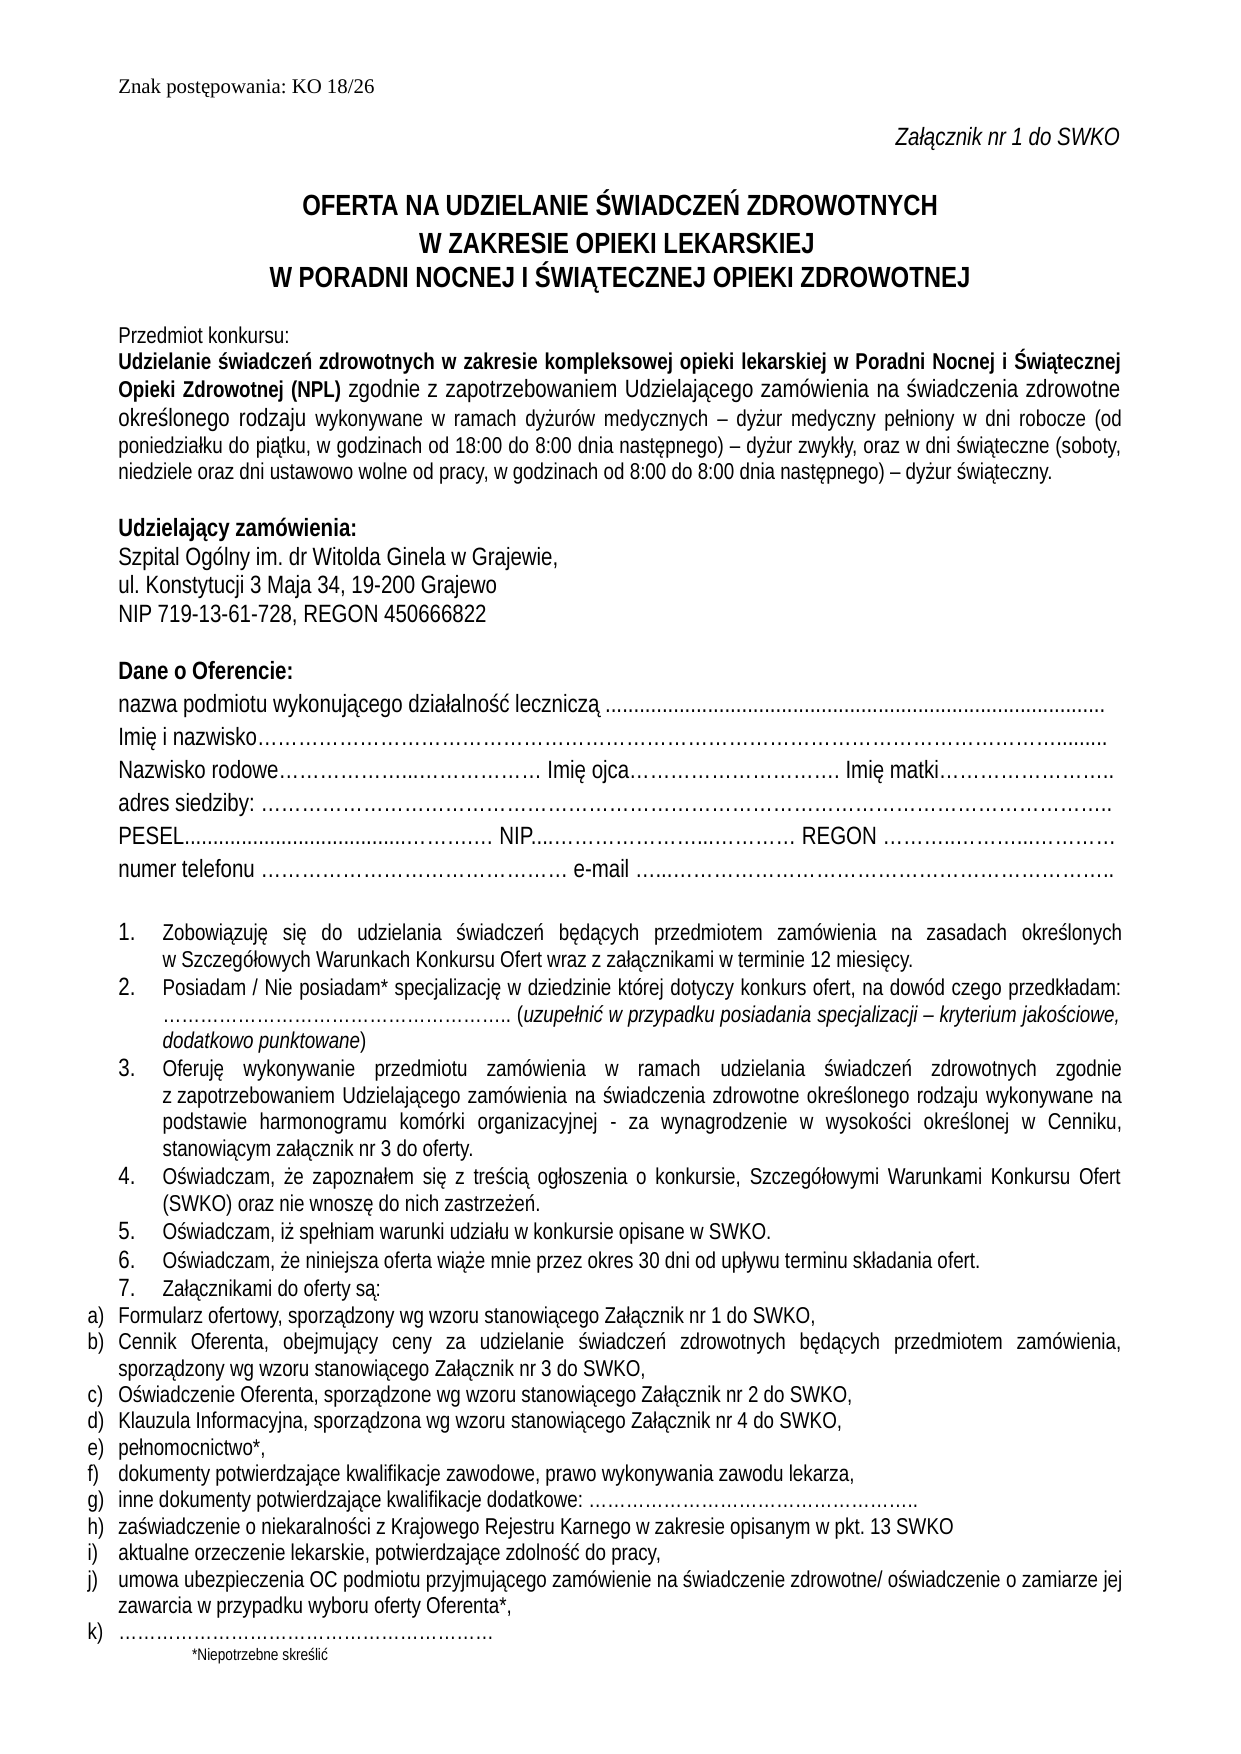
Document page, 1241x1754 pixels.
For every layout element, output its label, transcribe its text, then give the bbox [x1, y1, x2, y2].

text Udzielający zamówienia: [118, 513, 1122, 542]
text Nazwisko rodowe………………...……………… Imię ojca…………………………. Imię matki…………………….. [118, 755, 1122, 784]
subtitle Przedmiot konkursu: [118, 322, 1122, 348]
text *Niepotrzebne skreślić [192, 1644, 1122, 1664]
text numer telefonu ……………………………………… e-mail …...……………………………………………………….. [118, 854, 1122, 882]
text NIP 719-13-61-728, REGON 450666822 [118, 599, 1122, 628]
text OFERTA NA UDZIELANIE ŚWIADCZEŃ ZDROWOTNYCH [118, 188, 1122, 221]
list Oferuję wykonywanie przedmiotu zamówienia w ramach udzielania świadczeń zdrowotnych zgodnie z zapotrzebowaniem Udzielającego zamówienia na świadczenia zdrowotne określonego rodzaju wykonywane na podstawie harmonogramu komórki organizacyjnej - za wynagrodzenie w wysokości określonej w Cenniku, stanowiącym załącznik nr 3 do oferty. [118, 1053, 1122, 1161]
text PESEL.......................................……….… NIP....…………………...………… REGON ………..………...………… [118, 821, 1122, 849]
list inne dokumenty potwierdzające kwalifikacje dodatkowe: …………………………………………….. [87, 1486, 1122, 1513]
list Cennik Oferenta, obejmujący ceny za udzielanie świadczeń zdrowotnych będących przedmiotem zamówienia, sporządzony wg wzoru stanowiącego Załącznik nr 3 do SWKO, [87, 1328, 1122, 1381]
text Załącznik nr 1 do SWKO [118, 122, 1122, 151]
list umowa ubezpieczenia OC podmiotu przyjmującego zamówienie na świadczenie zdrowotne/ oświadczenie o zamiarze jej zawarcia w przypadku wyboru oferty Oferenta*, [87, 1566, 1122, 1618]
text W PORADNI NOCNEJ I ŚWIĄTECZNEJ OPIEKI ZDROWOTNEJ [118, 260, 1122, 293]
text W ZAKRESIE OPIEKI LEKARSKIEJ [118, 226, 1122, 260]
list Oświadczam, że niniejsza oferta wiąże mnie przez okres 30 dni od upływu terminu składania ofert. [118, 1245, 1122, 1273]
text ul. Konstytucji 3 Maja 34, 19-200 Grajewo [118, 570, 1122, 599]
list pełnomocnictwo*, [87, 1434, 1122, 1460]
list Posiadam / Nie posiadam* specjalizację w dziedzinie której dotyczy konkurs ofert, na dowód czego przedkładam: ……………………………………………….. (uzupełnić w przypadku posiadania specjalizacji – kryterium jakościowe, dodatkowo punktowane) [118, 972, 1122, 1053]
list zaświadczenie o niekaralności z Krajowego Rejestru Karnego w zakresie opisanym w pkt. 13 SWKO [87, 1513, 1122, 1539]
list Klauzula Informacyjna, sporządzona wg wzoru stanowiącego Załącznik nr 4 do SWKO, [87, 1407, 1122, 1434]
text nazwa podmiotu wykonującego działalność leczniczą ........................................................................................ [118, 689, 1122, 718]
list dokumenty potwierdzające kwalifikacje zawodowe, prawo wykonywania zawodu lekarza, [87, 1460, 1122, 1486]
list Oświadczam, iż spełniam warunki udziału w konkursie opisane w SWKO. [118, 1216, 1122, 1245]
list Załącznikami do oferty są: [118, 1273, 1122, 1302]
list Oświadczenie Oferenta, sporządzone wg wzoru stanowiącego Załącznik nr 2 do SWKO, [87, 1381, 1122, 1407]
list aktualne orzeczenie lekarskie, potwierdzające zdolność do pracy, [87, 1539, 1122, 1566]
subtitle Udzielanie świadczeń zdrowotnych w zakresie kompleksowej opieki lekarskiej w Poradni Nocnej i Świątecznej Opieki Zdrowotnej (NPL) zgodnie z zapotrzebowaniem Udzielającego zamówienia na świadczenia zdrowotne określonego rodzaju wykonywane w ramach dyżurów medycznych – dyżur medyczny pełniony w dni robocze (od poniedziałku do piątku, w godzinach od 18:00 do 8:00 dnia następnego) – dyżur zwykły, oraz w dni świąteczne (soboty, niedziele oraz dni ustawowo wolne od pracy, w godzinach od 8:00 do 8:00 dnia następnego) – dyżur świąteczny. [118, 348, 1122, 484]
text Szpital Ogólny im. dr Witolda Ginela w Grajewie, [118, 542, 1122, 570]
text adres siedziby: …………………………………………………………………………………………………………….. [118, 788, 1122, 817]
list Zobowiązuję się do udzielania świadczeń będących przedmiotem zamówienia na zasadach określonych w Szczegółowych Warunkach Konkursu Ofert wraz z załącznikami w terminie 12 miesięcy. [118, 917, 1122, 972]
text Dane o Oferencie: [118, 656, 1122, 685]
list …………………………………………………… [87, 1618, 1122, 1644]
list Oświadczam, że zapoznałem się z treścią ogłoszenia o konkursie, Szczegółowymi Warunkami Konkursu Ofert (SWKO) oraz nie wnoszę do nich zastrzeżeń. [118, 1161, 1122, 1216]
text Imię i nazwisko………………………………………………………………………………………………………......... [118, 722, 1122, 751]
list Formularz ofertowy, sporządzony wg wzoru stanowiącego Załącznik nr 1 do SWKO, [87, 1302, 1122, 1328]
